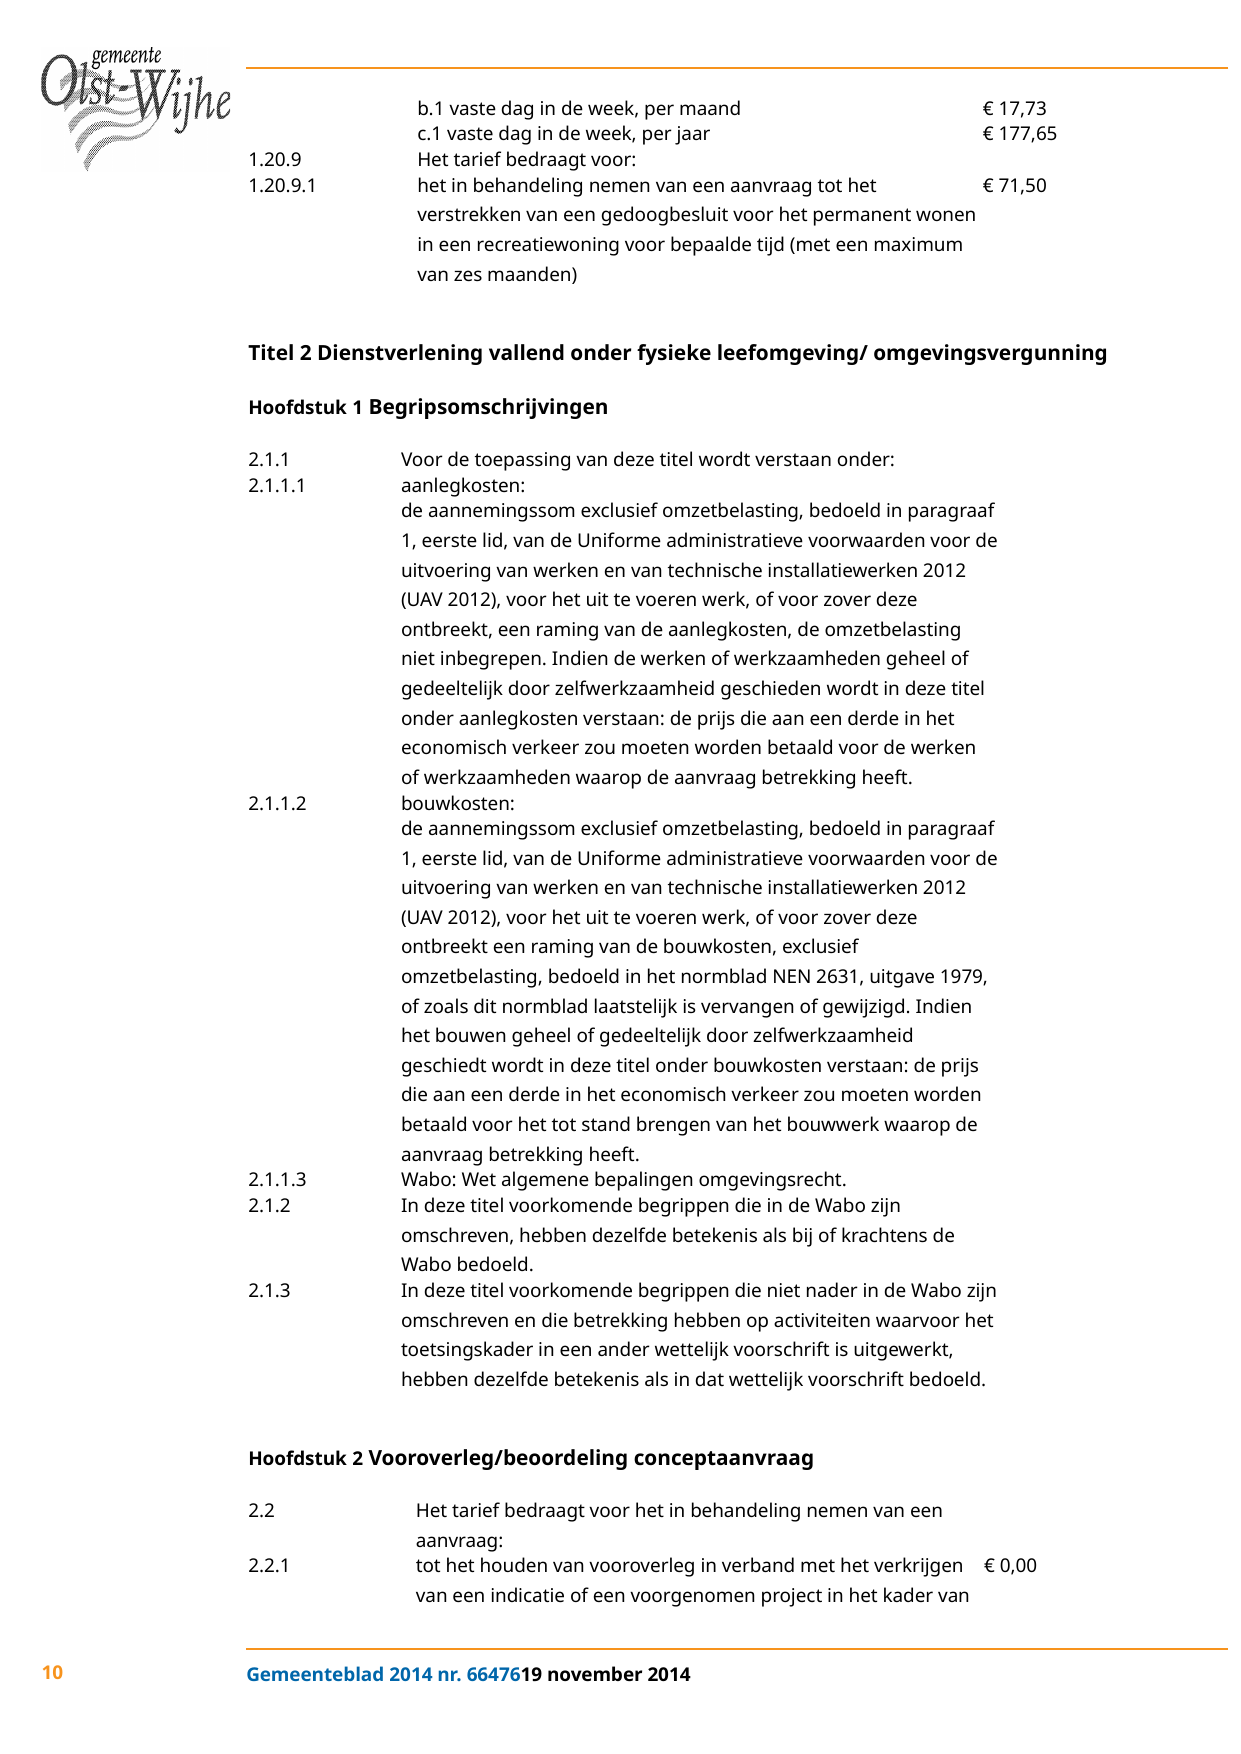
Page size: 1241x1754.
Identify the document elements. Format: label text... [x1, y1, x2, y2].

text Hoofdstuk 1 Begripsomschrijvingen [248, 392, 1152, 421]
table_cell € 0,00 [984, 1553, 1152, 1608]
table_cell b.1 vaste dag in de week, per maand [417, 95, 983, 121]
table_cell Het tarief bedraagt voor: [417, 146, 983, 172]
table_cell [248, 815, 401, 1167]
table_cell [983, 146, 1152, 172]
text Titel 2 Dienstverlening vallend onder fysieke leefomgeving/ omgevingsvergunning [248, 338, 1152, 366]
table_cell € 71,50 [983, 172, 1152, 286]
table_cell tot het houden van vooroverleg in verband met het verkrijgen van een indicatie of een voorgenomen project in het kader van [416, 1553, 984, 1608]
table_header Voor de toepassing van deze titel wordt verstaan onder: [401, 446, 999, 472]
table_cell het in behandeling nemen van een aanvraag tot het verstrekken van een gedoogbesluit voor het permanent wonen in een recreatiewoning voor bepaalde tijd (met een maximum van zes maanden) [417, 172, 983, 286]
table_cell 2.1.1.1 [248, 472, 401, 498]
table_cell aanlegkosten: [401, 472, 999, 498]
table_cell 2.2.1 [248, 1553, 416, 1608]
table_cell 2.1.1.2 [248, 790, 401, 815]
table_cell 1.20.9.1 [248, 172, 417, 286]
table_cell [999, 1192, 1152, 1277]
table_cell 2.1.3 [248, 1277, 401, 1392]
table_header 2.2 [248, 1497, 416, 1553]
table_header 2.1.1 [248, 446, 401, 472]
table_cell [248, 121, 417, 146]
table_cell c.1 vaste dag in de week, per jaar [417, 121, 983, 146]
table_cell [999, 815, 1152, 1167]
table_cell In deze titel voorkomende begrippen die in de Wabo zijn omschreven, hebben dezelfde betekenis als bij of krachtens de Wabo bedoeld. [401, 1192, 999, 1277]
table_cell 1.20.9 [248, 146, 417, 172]
table_header [999, 446, 1152, 472]
table_cell [248, 498, 401, 790]
table_cell 2.1.2 [248, 1192, 401, 1277]
table_cell [248, 95, 417, 121]
text Hoofdstuk 2 Vooroverleg/beoordeling conceptaanvraag [248, 1443, 1152, 1472]
table_cell [999, 498, 1152, 790]
table_cell € 177,65 [983, 121, 1152, 146]
table_cell In deze titel voorkomende begrippen die niet nader in de Wabo zijn omschreven en die betrekking hebben op activiteiten waarvoor het toetsingskader in een ander wettelijk voorschrift is uitgewerkt, hebben dezelfde betekenis als in dat wettelijk voorschrift bedoeld. [401, 1277, 999, 1392]
table_cell bouwkosten: [401, 790, 999, 815]
table_cell [999, 472, 1152, 498]
table_cell de aannemingssom exclusief omzetbelasting, bedoeld in paragraaf 1, eerste lid, van de Uniforme administratieve voorwaarden voor de uitvoering van werken en van technische installatiewerken 2012 (UAV 2012), voor het uit te voeren werk, of voor zover deze ontbreekt, een raming van de aanlegkosten, de omzetbelasting niet inbegrepen. Indien de werken of werkzaamheden geheel of gedeeltelijk door zelfwerkzaamheid geschieden wordt in deze titel onder aanlegkosten verstaan: de prijs die aan een derde in het economisch verkeer zou moeten worden betaald voor de werken of werkzaamheden waarop de aanvraag betrekking heeft. [401, 498, 999, 790]
table_header [984, 1497, 1152, 1553]
table_cell de aannemingssom exclusief omzetbelasting, bedoeld in paragraaf 1, eerste lid, van de Uniforme administratieve voorwaarden voor de uitvoering van werken en van technische installatiewerken 2012 (UAV 2012), voor het uit te voeren werk, of voor zover deze ontbreekt een raming van de bouwkosten, exclusief omzetbelasting, bedoeld in het normblad NEN 2631, uitgave 1979, of zoals dit normblad laatstelijk is vervangen of gewijzigd. Indien het bouwen geheel of gedeeltelijk door zelfwerkzaamheid geschiedt wordt in deze titel onder bouwkosten verstaan: de prijs die aan een derde in het economisch verkeer zou moeten worden betaald voor het tot stand brengen van het bouwwerk waarop de aanvraag betrekking heeft. [401, 815, 999, 1167]
table_cell [999, 1277, 1152, 1392]
picture [41, 47, 231, 172]
table_header Het tarief bedraagt voor het in behandeling nemen van een aanvraag: [416, 1497, 984, 1553]
table_cell 2.1.1.3 [248, 1167, 401, 1192]
table_cell € 17,73 [983, 95, 1152, 121]
table_cell Wabo: Wet algemene bepalingen omgevingsrecht. [401, 1167, 999, 1192]
table_cell [999, 790, 1152, 815]
table_cell [999, 1167, 1152, 1192]
